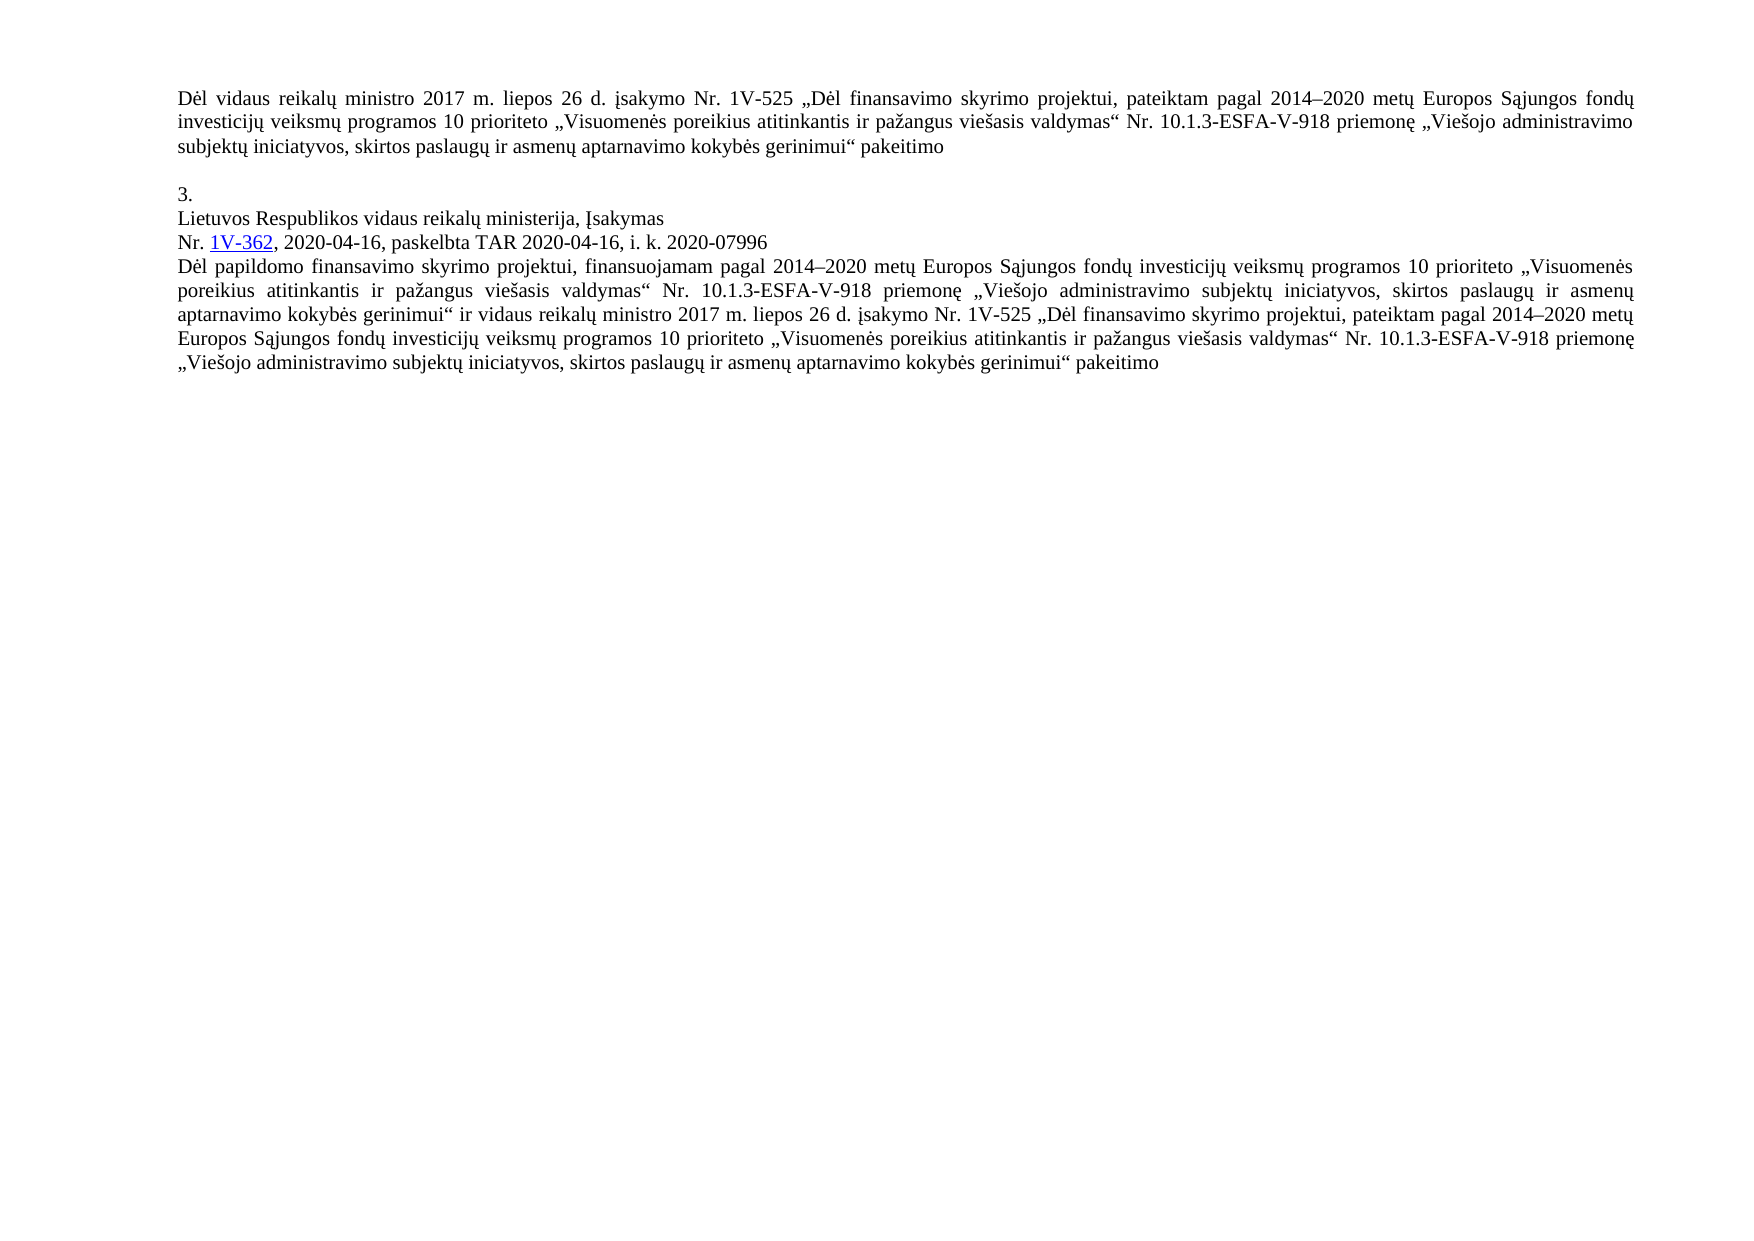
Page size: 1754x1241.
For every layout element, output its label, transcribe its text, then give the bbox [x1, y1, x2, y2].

text 3. [177, 182, 1636, 206]
text Nr. 1V-362, 2020-04-16, paskelbta TAR 2020-04-16, i. k. 2020-07996 [177, 230, 1636, 254]
text Dėl papildomo finansavimo skyrimo projektui, finansuojamam pagal 2014–2020 metų Europos Sąjungos fondų investicijų veiksmų programos 10 prioriteto „Visuomenės poreikius atitinkantis ir pažangus viešasis valdymas“ Nr. 10.1.3-ESFA-V-918 priemonę „Viešojo administravimo subjektų iniciatyvos, skirtos paslaugų ir asmenų aptarnavimo kokybės gerinimui“ ir vidaus reikalų ministro 2017 m. liepos 26 d. įsakymo Nr. 1V-525 „Dėl finansavimo skyrimo projektui, pateiktam pagal 2014–2020 metų Europos Sąjungos fondų investicijų veiksmų programos 10 prioriteto „Visuomenės poreikius atitinkantis ir pažangus viešasis valdymas“ Nr. 10.1.3-ESFA-V-918 priemonę „Viešojo administravimo subjektų iniciatyvos, skirtos paslaugų ir asmenų aptarnavimo kokybės gerinimui“ pakeitimo [177, 254, 1636, 374]
text Dėl vidaus reikalų ministro 2017 m. liepos 26 d. įsakymo Nr. 1V-525 „Dėl finansavimo skyrimo projektui, pateiktam pagal 2014–2020 metų Europos Sąjungos fondų investicijų veiksmų programos 10 prioriteto „Visuomenės poreikius atitinkantis ir pažangus viešasis valdymas“ Nr. 10.1.3-ESFA-V-918 priemonę „Viešojo administravimo subjektų iniciatyvos, skirtos paslaugų ir asmenų aptarnavimo kokybės gerinimui“ pakeitimo [177, 85, 1636, 158]
text Lietuvos Respublikos vidaus reikalų ministerija, Įsakymas [177, 206, 1636, 230]
